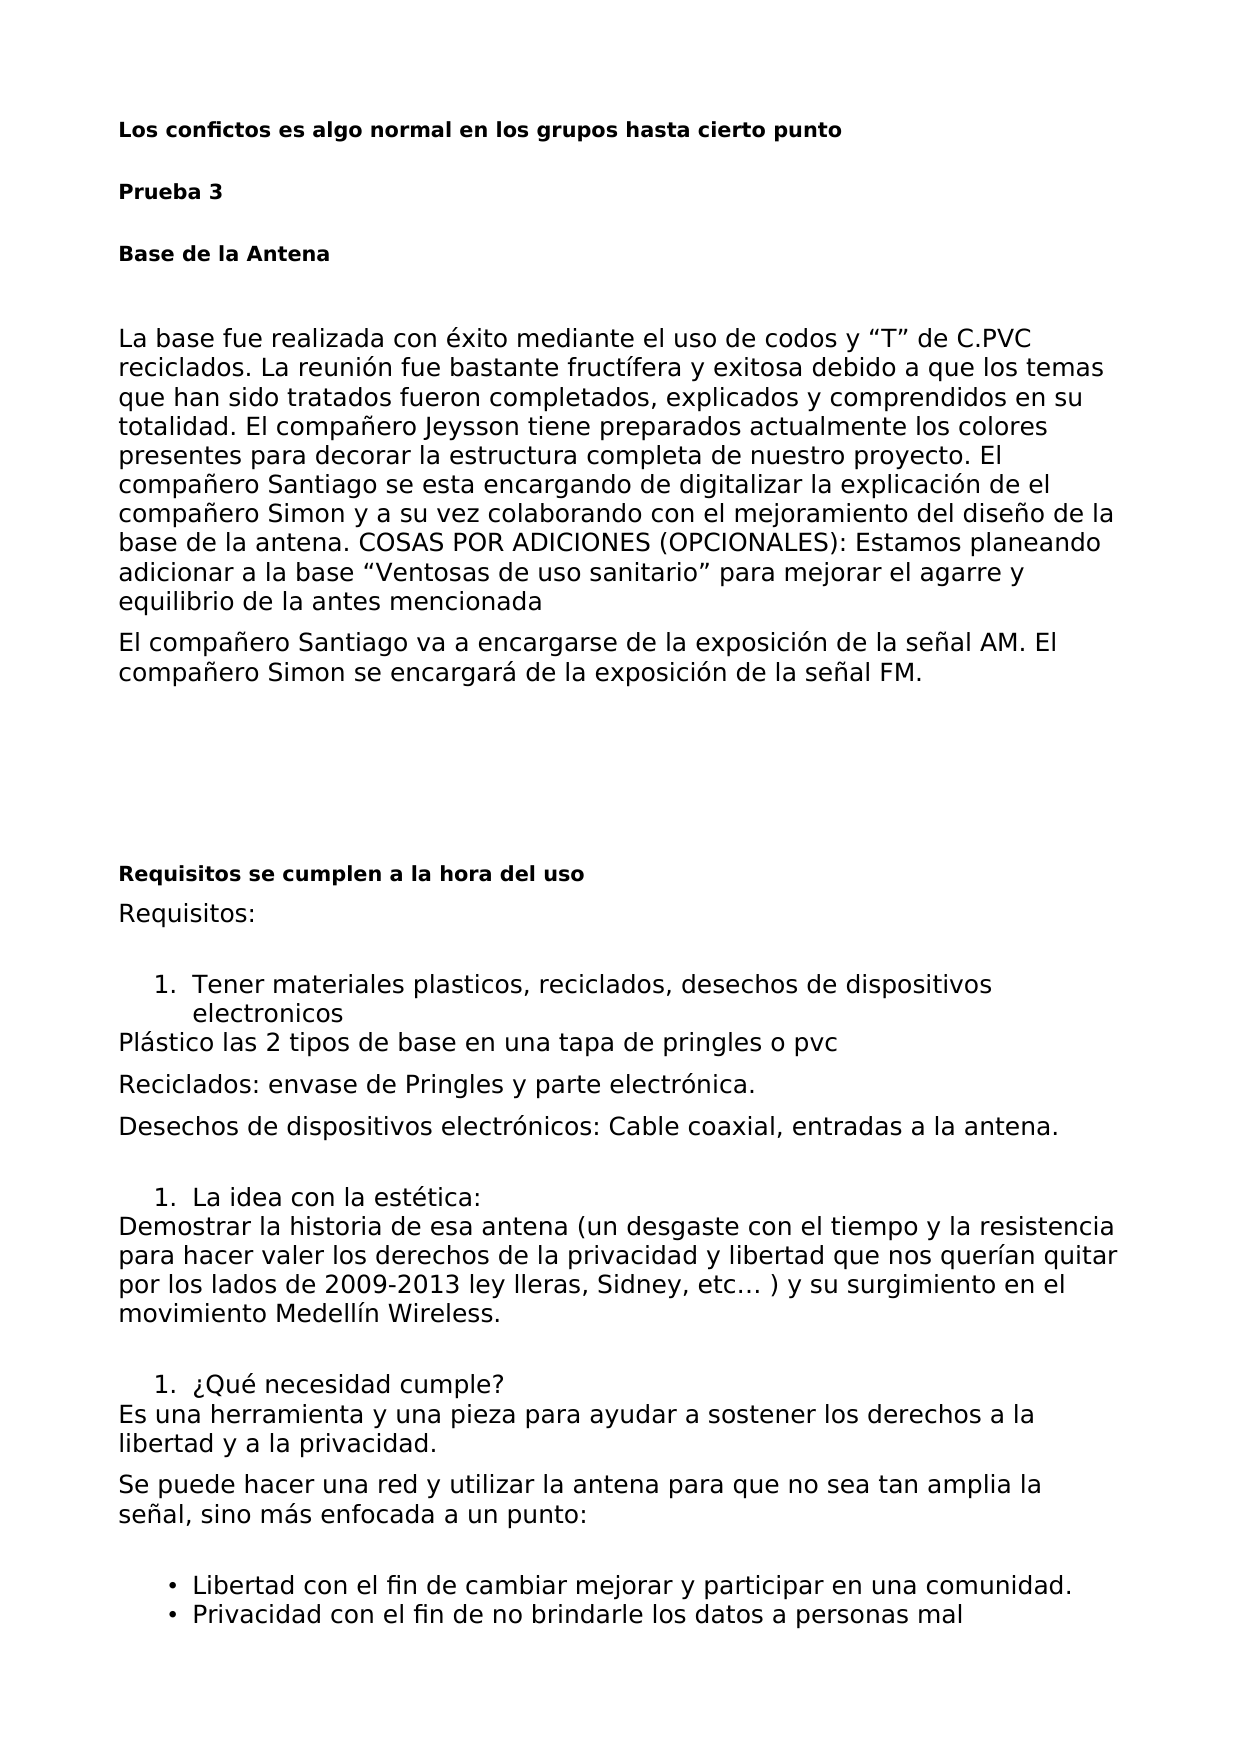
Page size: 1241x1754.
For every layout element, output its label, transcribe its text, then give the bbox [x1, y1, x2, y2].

text Desechos de dispositivos electrónicos: Cable coaxial, entradas a la antena. [118, 1112, 1122, 1141]
list La idea con la estética: [177, 1183, 1122, 1212]
text Es una herramienta y una pieza para ayudar a sostener los derechos a la libertad y a la privacidad. [118, 1400, 1122, 1458]
list Privacidad con el fin de no brindarle los datos a personas mal [177, 1600, 1122, 1629]
text El compañero Santiago va a encargarse de la exposición de la señal AM. El compañero Simon se encargará de la exposición de la señal FM. [118, 628, 1122, 687]
text Demostrar la historia de esa antena (un desgaste con el tiempo y la resistencia para hacer valer los derechos de la privacidad y libertad que nos querían quitar por los lados de 2009-2013 ley lleras, Sidney, etc… ) y su surgimiento en el movimiento Medellín Wireless. [118, 1212, 1122, 1329]
subtitle Los confictos es algo normal en los grupos hasta cierto punto [118, 118, 1122, 142]
subtitle Base de la Antena [118, 242, 1122, 266]
subtitle Requisitos se cumplen a la hora del uso [118, 862, 1122, 886]
text La base fue realizada con éxito mediante el uso de codos y “T” de C.PVC reciclados. La reunión fue bastante fructífera y exitosa debido a que los temas que han sido tratados fueron completados, explicados y comprendidos en su totalidad. El compañero Jeysson tiene preparados actualmente los colores presentes para decorar la estructura completa de nuestro proyecto. El compañero Santiago se esta encargando de digitalizar la explicación de el compañero Simon y a su vez colaborando con el mejoramiento del diseño de la base de la antena. COSAS POR ADICIONES (OPCIONALES): Estamos planeando adicionar a la base “Ventosas de uso sanitario” para mejorar el agarre y equilibrio de la antes mencionada [118, 324, 1122, 616]
text Requisitos: [118, 899, 1122, 928]
list Libertad con el fin de cambiar mejorar y participar en una comunidad. [177, 1571, 1122, 1600]
text Reciclados: envase de Pringles y parte electrónica. [118, 1070, 1122, 1099]
text Plástico las 2 tipos de base en una tapa de pringles o pvc [118, 1028, 1122, 1058]
list Tener materiales plasticos, reciclados, desechos de dispositivos electronicos [177, 970, 1122, 1028]
list ¿Qué necesidad cumple? [177, 1371, 1122, 1400]
text Se puede hacer una red y utilizar la antena para que no sea tan amplia la señal, sino más enfocada a un punto: [118, 1471, 1122, 1529]
subtitle Prueba 3 [118, 180, 1122, 204]
